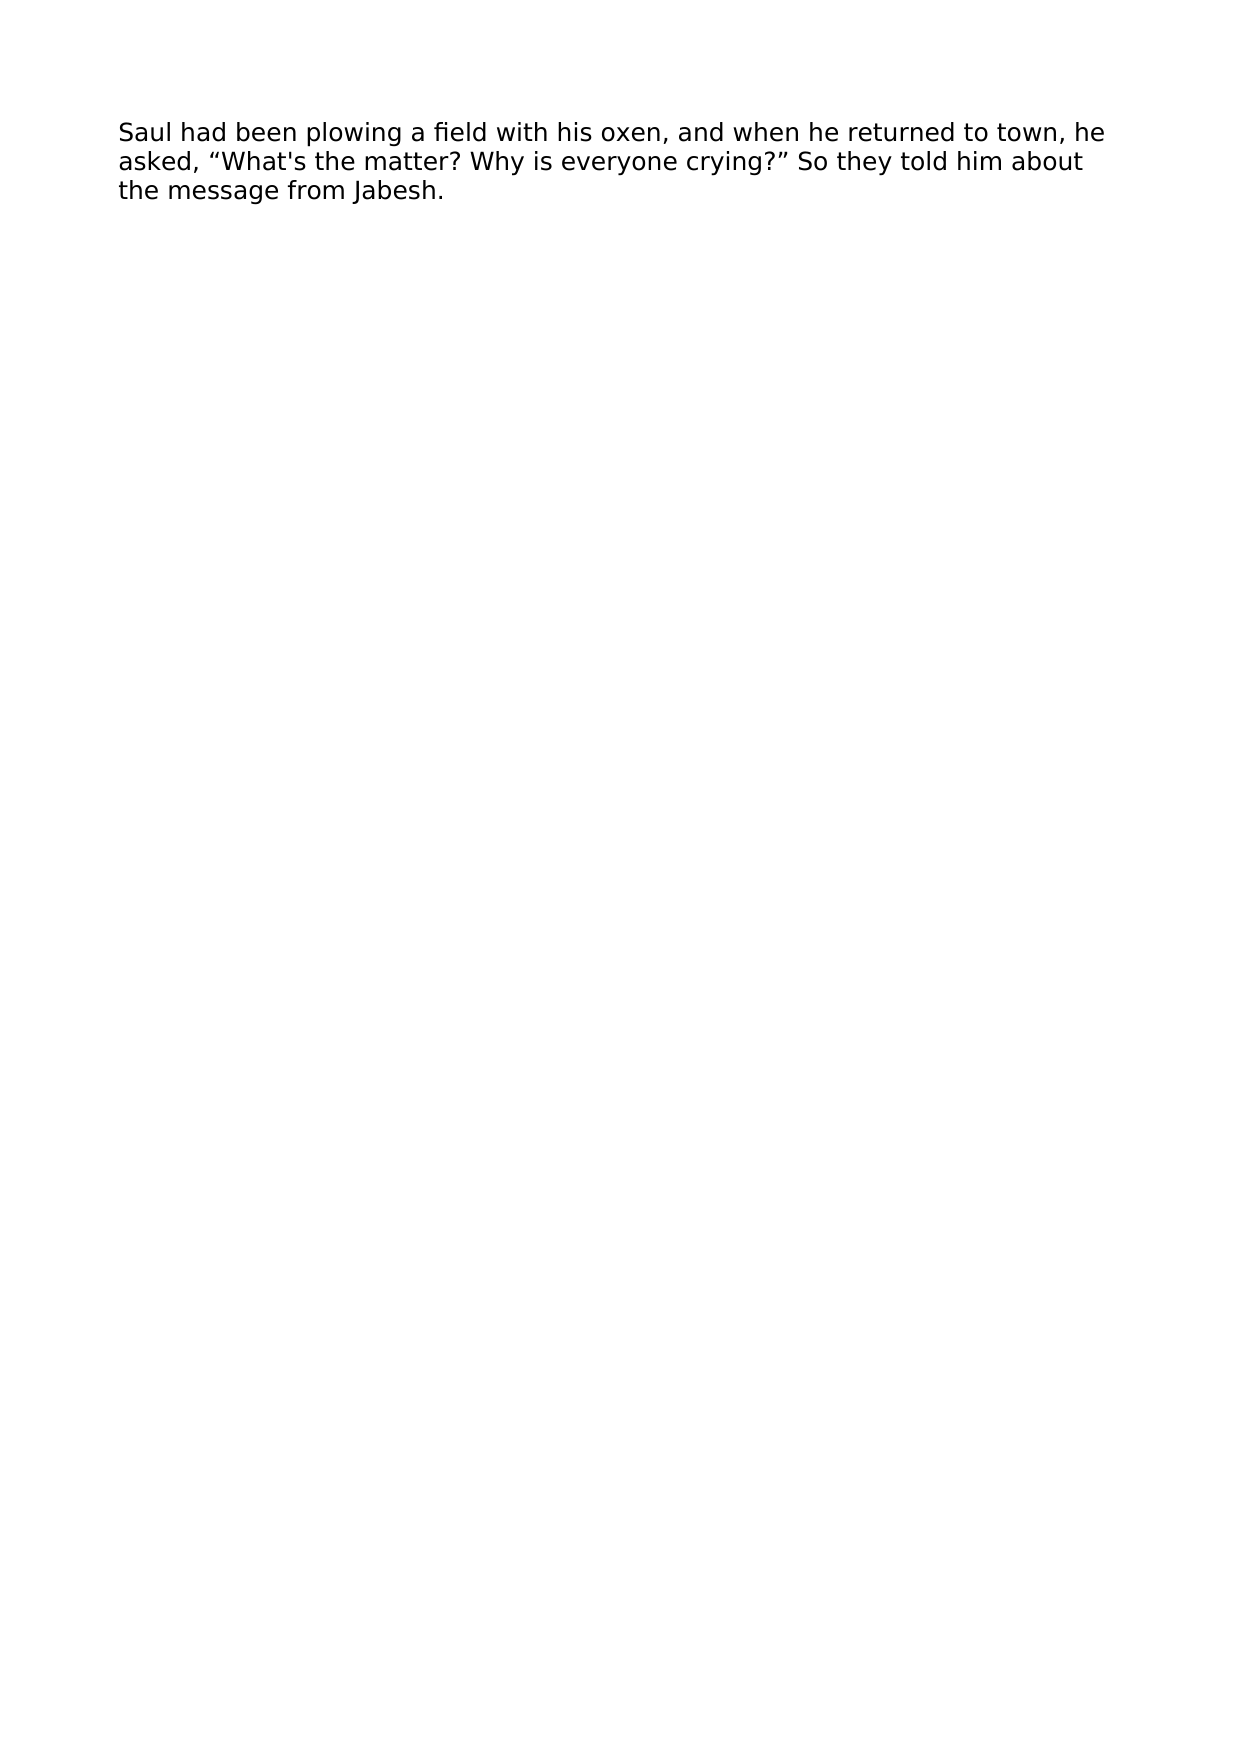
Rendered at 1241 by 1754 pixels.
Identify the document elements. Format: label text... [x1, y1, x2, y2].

text Saul had been plowing a field with his oxen, and when he returned to town, he asked, “What's the matter? Why is everyone crying?” So they told him about the message from Jabesh. [118, 118, 1122, 206]
